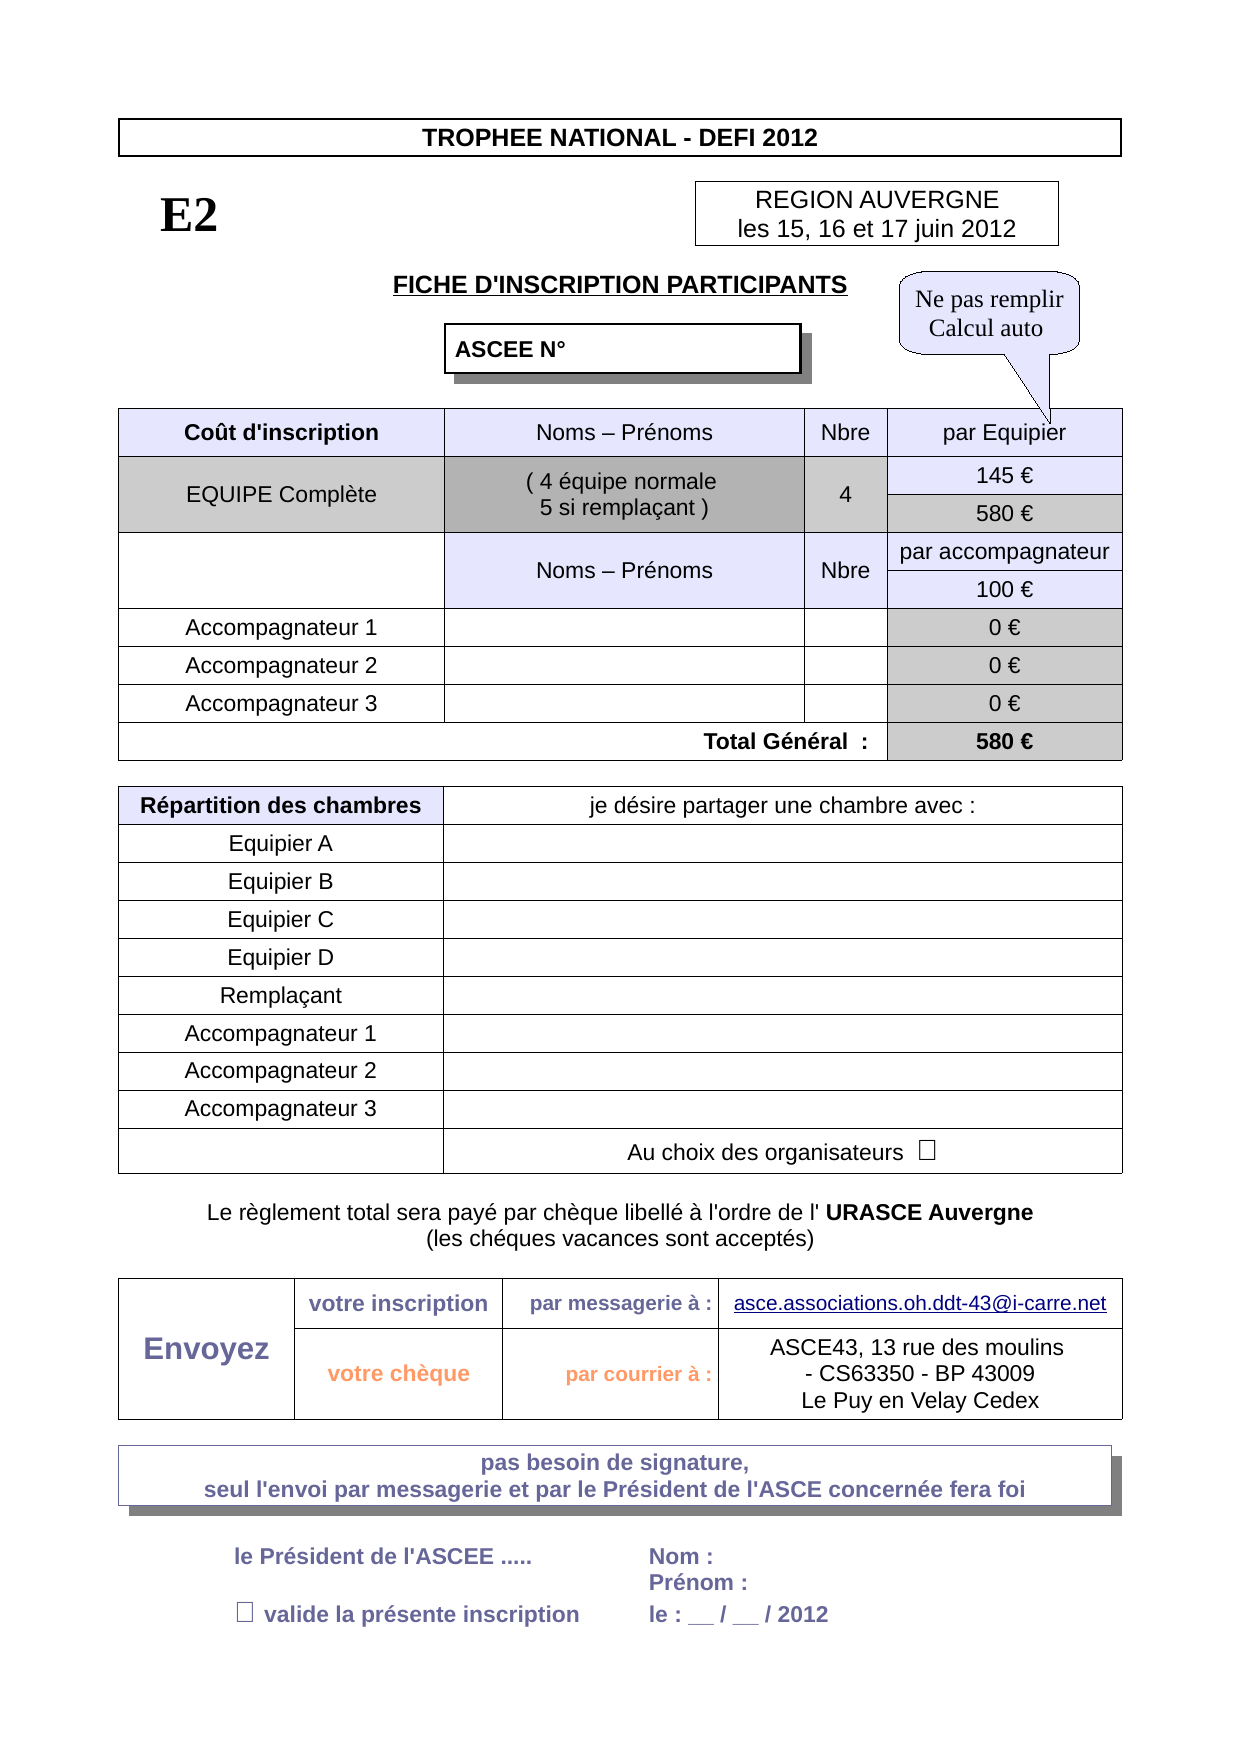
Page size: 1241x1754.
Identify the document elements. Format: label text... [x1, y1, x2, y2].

table_cell EQUIPE Complète [119, 457, 444, 532]
text TROPHEE NATIONAL - DEFI 2012 [120, 120, 1120, 155]
table_header votre inscription [295, 1279, 502, 1328]
table_cell [805, 609, 887, 646]
table_cell par courrier à : [503, 1329, 718, 1419]
table_cell ASCE43, 13 rue des moulins - CS63350 - BP 43009 Le Puy en Velay Cedex [719, 1329, 1122, 1419]
table_cell [444, 825, 1122, 862]
table_cell 4 [805, 457, 887, 532]
text le Président de l'ASCEE ..... Nom : [118, 1543, 1122, 1569]
table_cell [444, 863, 1122, 900]
table_cell [445, 609, 804, 646]
table_cell Accompagnateur 3 [119, 685, 444, 722]
text Prénom : [118, 1569, 1122, 1596]
table_header Répartition des chambres [119, 787, 443, 824]
table_header par Equipier [888, 409, 1122, 456]
table_cell par accompagnateur [888, 533, 1122, 570]
table_cell Equipier A [119, 825, 443, 862]
table_cell [119, 533, 444, 608]
table_cell Nbre [805, 533, 887, 608]
table_header je désire partager une chambre avec : [444, 787, 1122, 824]
table_cell Equipier B [119, 863, 443, 900]
table_cell Total Général : [119, 723, 887, 760]
table_cell 145 € [888, 457, 1122, 494]
table_header asce.associations.oh.ddt-43@i-carre.net [719, 1279, 1122, 1328]
table_cell 100 € [888, 571, 1122, 608]
table_cell [444, 1015, 1122, 1052]
table_cell [119, 1129, 443, 1172]
table_cell [445, 647, 804, 684]
text seul l'envoi par messagerie et par le Président de l'ASCE concernée fera foi [119, 1472, 1111, 1505]
text REGION AUVERGNE [696, 182, 1058, 209]
table_header Noms – Prénoms [445, 409, 804, 456]
table_cell [445, 685, 804, 722]
table_header par messagerie à : [503, 1279, 718, 1328]
table_cell Noms – Prénoms [445, 533, 804, 608]
text les 15, 16 et 17 juin 2012 [696, 209, 1058, 245]
table_cell Accompagnateur 3 [119, 1091, 443, 1127]
table_cell Accompagnateur 2 [119, 647, 444, 684]
text  valide la présente inscription le : __ / __ / 2012 [118, 1596, 1122, 1629]
table_cell 0 € [888, 685, 1122, 722]
table_cell Accompagnateur 1 [119, 1015, 443, 1052]
table_header Nbre [805, 409, 887, 456]
text FICHE D'INSCRIPTION PARTICIPANTS [118, 270, 1122, 299]
text pas besoin de signature, [119, 1446, 1111, 1472]
table_cell [444, 977, 1122, 1014]
table_header Envoyez [119, 1279, 294, 1419]
table_cell ( 4 équipe normale 5 si remplaçant ) [445, 457, 804, 532]
table_cell [805, 685, 887, 722]
table_cell Remplaçant [119, 977, 443, 1014]
table_cell 0 € [888, 609, 1122, 646]
table_cell votre chèque [295, 1329, 502, 1419]
table_cell Au choix des organisateurs  [444, 1129, 1122, 1172]
text Le règlement total sera payé par chèque libellé à l'ordre de l' URASCE Auvergne [118, 1199, 1122, 1225]
text (les chéques vacances sont acceptés) [118, 1225, 1122, 1252]
table_cell [444, 939, 1122, 976]
table_cell [444, 901, 1122, 938]
table_cell 580 € [888, 495, 1122, 532]
table_cell [444, 1091, 1122, 1127]
table_cell 580 € [888, 723, 1122, 760]
table_cell [444, 1053, 1122, 1089]
table_cell Accompagnateur 2 [119, 1053, 443, 1089]
table_cell Equipier D [119, 939, 443, 976]
table_cell Equipier C [119, 901, 443, 938]
table_header Coût d'inscription [119, 409, 444, 456]
table_cell 0 € [888, 647, 1122, 684]
table_cell Accompagnateur 1 [119, 609, 444, 646]
text ASCEE N° [446, 325, 799, 372]
table_cell [805, 647, 887, 684]
